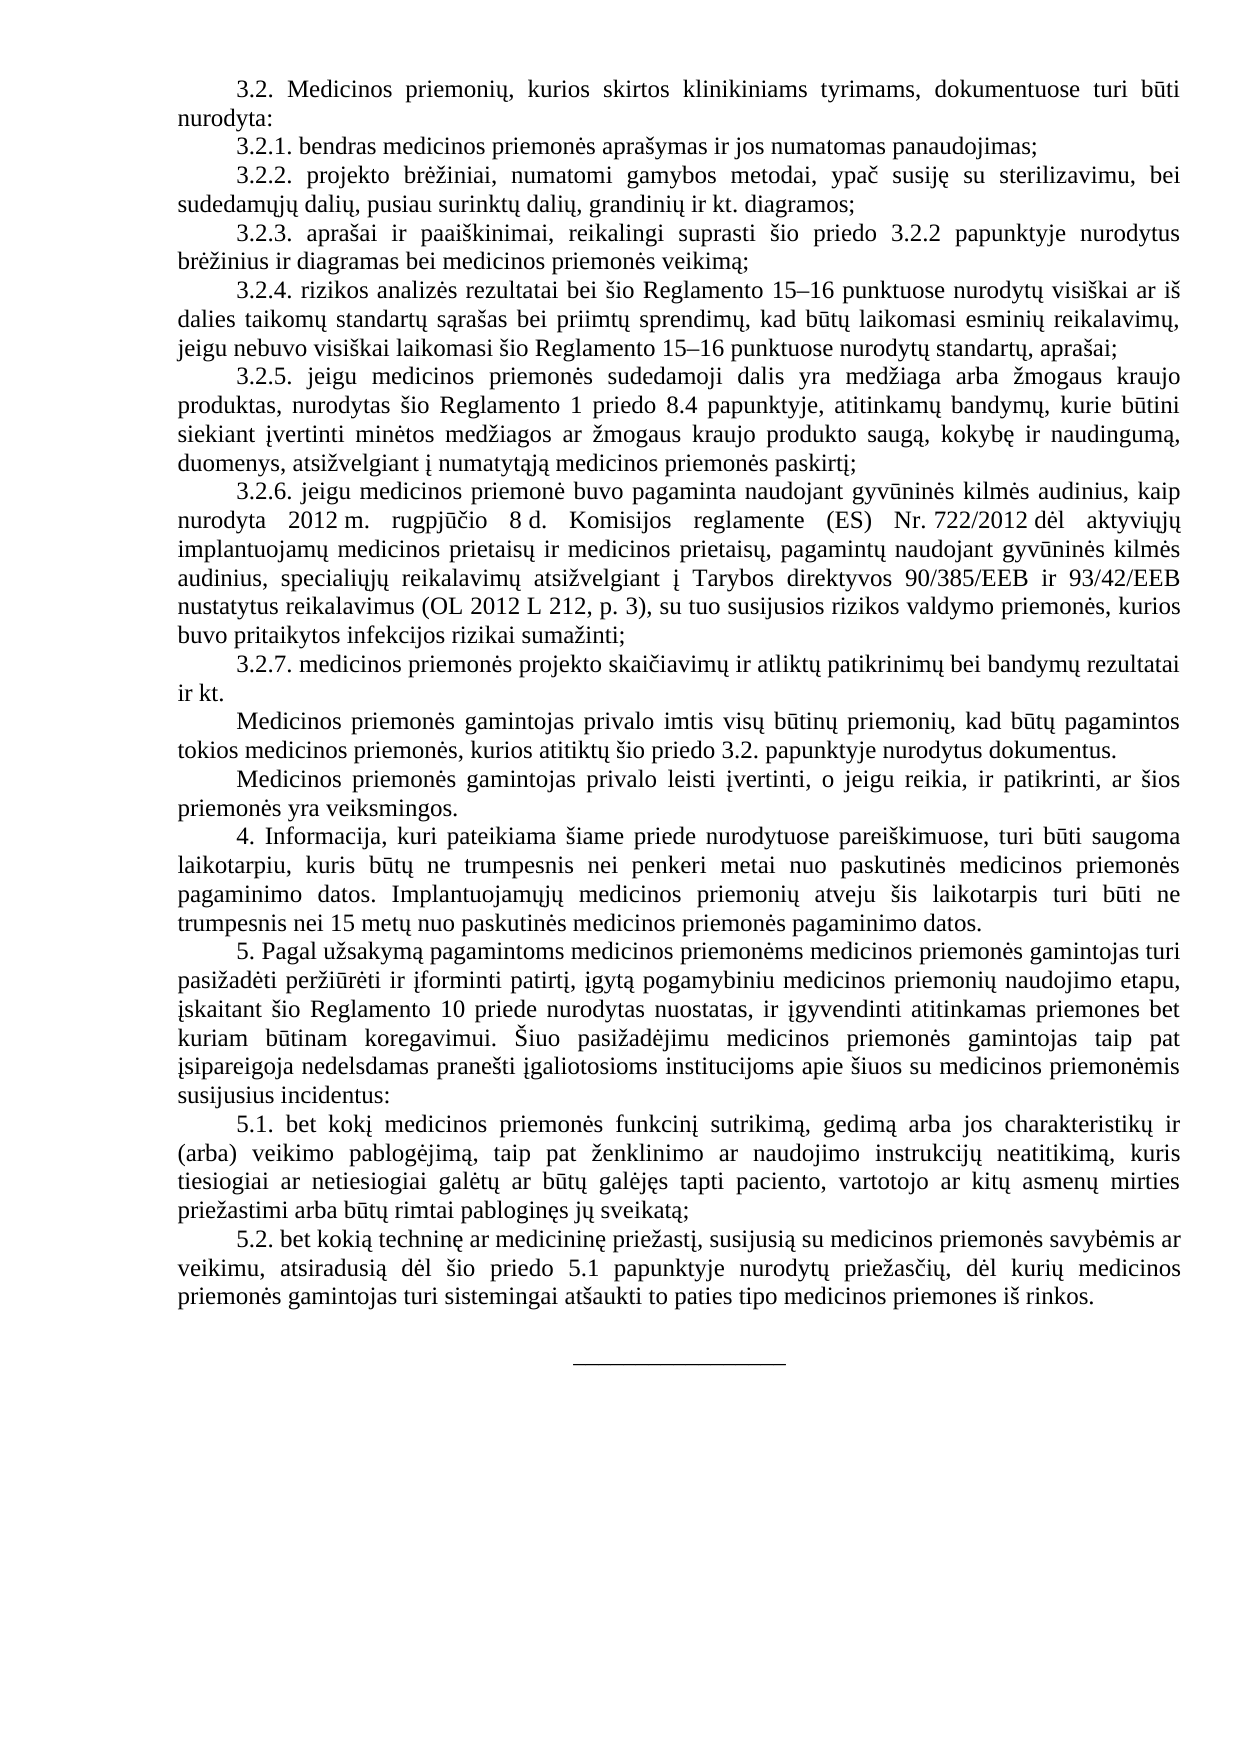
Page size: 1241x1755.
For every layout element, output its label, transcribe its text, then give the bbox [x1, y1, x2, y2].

text Medicinos priemonės gamintojas privalo leisti įvertinti, o jeigu reikia, ir patikrinti, ar šios priemonės yra veiksmingos. [177, 764, 1181, 821]
text 3.2.7. medicinos priemonės projekto skaičiavimų ir atliktų patikrinimų bei bandymų rezultatai ir kt. [177, 649, 1181, 706]
text 3.2.2. projekto brėžiniai, numatomi gamybos metodai, ypač susiję su sterilizavimu, bei sudedamųjų dalių, pusiau surinktų dalių, grandinių ir kt. diagramos; [177, 160, 1181, 218]
text _________________ [177, 1339, 1181, 1368]
text 3.2.4. rizikos analizės rezultatai bei šio Reglamento 15–16 punktuose nurodytų visiškai ar iš dalies taikomų standartų sąrašas bei priimtų sprendimų, kad būtų laikomasi esminių reikalavimų, jeigu nebuvo visiškai laikomasi šio Reglamento 15–16 punktuose nurodytų standartų, aprašai; [177, 275, 1181, 361]
text 5.2. bet kokią techninę ar medicininę priežastį, susijusią su medicinos priemonės savybėmis ar veikimu, atsiradusią dėl šio priedo 5.1 papunktyje nurodytų priežasčių, dėl kurių medicinos priemonės gamintojas turi sistemingai atšaukti to paties tipo medicinos priemones iš rinkos. [177, 1224, 1181, 1310]
text 5.1. bet kokį medicinos priemonės funkcinį sutrikimą, gedimą arba jos charakteristikų ir (arba) veikimo pablogėjimą, taip pat ženklinimo ar naudojimo instrukcijų neatitikimą, kuris tiesiogiai ar netiesiogiai galėtų ar būtų galėjęs tapti paciento, vartotojo ar kitų asmenų mirties priežastimi arba būtų rimtai pabloginęs jų sveikatą; [177, 1109, 1181, 1224]
text 4. Informacija, kuri pateikiama šiame priede nurodytuose pareiškimuose, turi būti saugoma laikotarpiu, kuris būtų ne trumpesnis nei penkeri metai nuo paskutinės medicinos priemonės pagaminimo datos. Implantuojamųjų medicinos priemonių atveju šis laikotarpis turi būti ne trumpesnis nei 15 metų nuo paskutinės medicinos priemonės pagaminimo datos. [177, 821, 1181, 936]
text 3.2.3. aprašai ir paaiškinimai, reikalingi suprasti šio priedo 3.2.2 papunktyje nurodytus brėžinius ir diagramas bei medicinos priemonės veikimą; [177, 218, 1181, 275]
text Medicinos priemonės gamintojas privalo imtis visų būtinų priemonių, kad būtų pagamintos tokios medicinos priemonės, kurios atitiktų šio priedo 3.2. papunktyje nurodytus dokumentus. [177, 706, 1181, 764]
text 3.2.1. bendras medicinos priemonės aprašymas ir jos numatomas panaudojimas; [177, 131, 1181, 160]
text 3.2. Medicinos priemonių, kurios skirtos klinikiniams tyrimams, dokumentuose turi būti nurodyta: [177, 74, 1181, 131]
text 5. Pagal užsakymą pagamintoms medicinos priemonėms medicinos priemonės gamintojas turi pasižadėti peržiūrėti ir įforminti patirtį, įgytą pogamybiniu medicinos priemonių naudojimo etapu, įskaitant šio Reglamento 10 priede nurodytas nuostatas, ir įgyvendinti atitinkamas priemones bet kuriam būtinam koregavimui. Šiuo pasižadėjimu medicinos priemonės gamintojas taip pat įsipareigoja nedelsdamas pranešti įgaliotosioms institucijoms apie šiuos su medicinos priemonėmis susijusius incidentus: [177, 936, 1181, 1109]
text 3.2.5. jeigu medicinos priemonės sudedamoji dalis yra medžiaga arba žmogaus kraujo produktas, nurodytas šio Reglamento 1 priedo 8.4 papunktyje, atitinkamų bandymų, kurie būtini siekiant įvertinti minėtos medžiagos ar žmogaus kraujo produkto saugą, kokybę ir naudingumą, duomenys, atsižvelgiant į numatytąją medicinos priemonės paskirtį; [177, 361, 1181, 476]
text 3.2.6. jeigu medicinos priemonė buvo pagaminta naudojant gyvūninės kilmės audinius, kaip nurodyta 2012 m. rugpjūčio 8 d. Komisijos reglamente (ES) Nr. 722/2012 dėl aktyviųjų implantuojamų medicinos prietaisų ir medicinos prietaisų, pagamintų naudojant gyvūninės kilmės audinius, specialiųjų reikalavimų atsižvelgiant į Tarybos direktyvos 90/385/EEB ir 93/42/EEB nustatytus reikalavimus (OL 2012 L 212, p. 3), su tuo susijusios rizikos valdymo priemonės, kurios buvo pritaikytos infekcijos rizikai sumažinti; [177, 476, 1181, 649]
